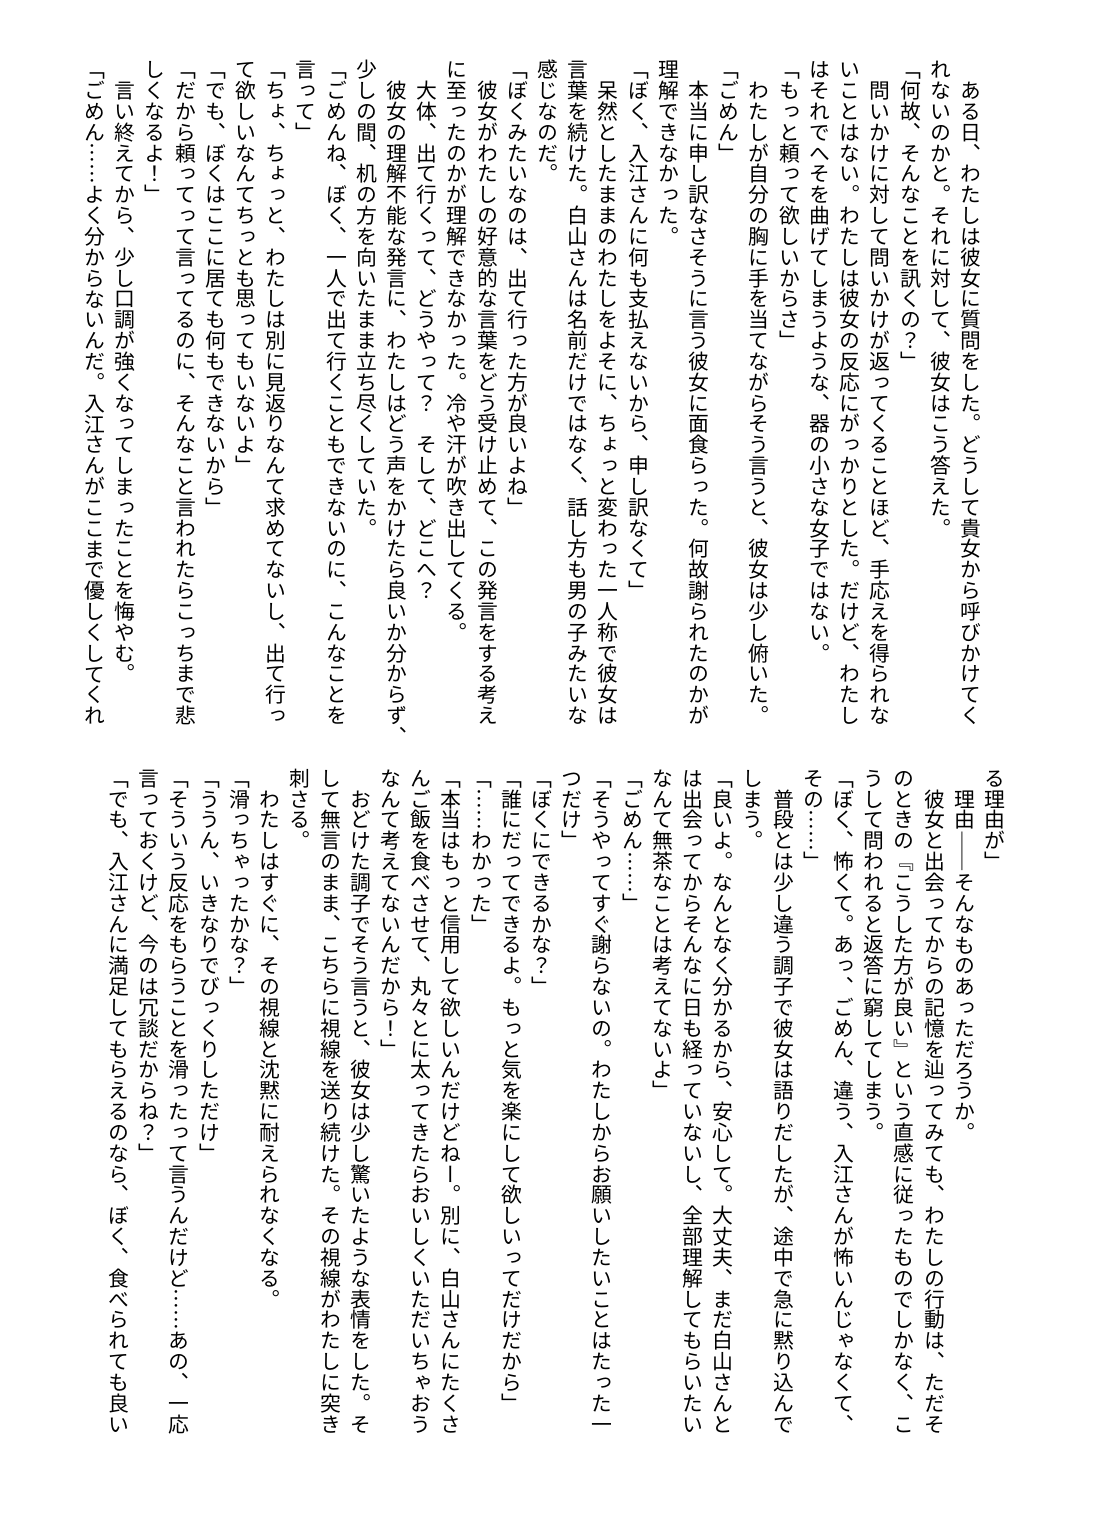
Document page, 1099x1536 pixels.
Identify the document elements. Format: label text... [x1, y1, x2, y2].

text 「本当はもっと信用して欲しいんだけどねー。別に、白山さんにたくさんご飯を食べさせて、丸々とに太ってきたらおいしくいただいちゃおうなんて考えてないんだから！」 [376, 768, 466, 1447]
text 「でも、ぼくはここに居ても何もできないから」 [200, 59, 231, 738]
text 理由――そんなものあっただろうか。 [949, 768, 980, 1447]
text 「そうやってすぐ謝らないの。わたしからお願いしたいことはたった一つだけ」 [557, 768, 617, 1447]
text 普段とは少し違う調子で彼女は語りだしたが、途中で急に黙り込んでしまう。 [738, 768, 798, 1447]
text 大体、出て行くって、どうやって？ そして、どこへ？ [412, 59, 442, 738]
text 「ごめんね、ぼく、一人で出て行くこともできないのに、こんなことを言って」 [291, 59, 351, 738]
text 「何故、そんなことを訊くの？」 [895, 59, 925, 738]
text 「ぼく、怖くて。あっ、ごめん、違う、入江さんが怖いんじゃなくて、その……」 [798, 768, 859, 1447]
text 「もっと頼って欲しいからさ」 [774, 59, 804, 738]
text る理由が」 [980, 768, 1010, 1447]
text 「ぼくみたいなのは、出て行った方が良いよね」 [502, 59, 533, 738]
text ある日、わたしは彼女に質問をした。どうして貴女から呼びかけてくれないのかと。それに対して、彼女はこう答えた。 [925, 59, 986, 738]
text 「ごめん……」 [617, 768, 647, 1447]
text おどけた調子でそう言うと、彼女は少し驚いたような表情をした。そして無言のまま、こちらに視線を送り続けた。その視線がわたしに突き刺さる。 [285, 768, 376, 1447]
text 「だから頼ってって言ってるのに、そんなこと言われたらこっちまで悲しくなるよ！」 [140, 59, 200, 738]
text 本当に申し訳なさそうに言う彼女に面食らった。何故謝られたのかが理解できなかった。 [653, 59, 714, 738]
text 問いかけに対して問いかけが返ってくることほど、手応えを得られないことはない。わたしは彼女の反応にがっかりとした。だけど、わたしはそれでへそを曲げてしまうような、器の小さな女子ではない。 [804, 59, 895, 738]
text 「そういう反応をもらうことを滑ったって言うんだけど……あの、一応言っておくけど、今のは冗談だからね？」 [134, 768, 194, 1447]
text 「誰にだってできるよ。もっと気を楽にして欲しいってだけだから」 [496, 768, 527, 1447]
text わたしが自分の胸に手を当てながらそう言うと、彼女は少し俯いた。 [744, 59, 774, 738]
text 「ちょ、ちょっと、わたしは別に見返りなんて求めてないし、出て行って欲しいなんてちっとも思ってもいないよ」 [231, 59, 291, 738]
text 「ううん、いきなりでびっくりしただけ」 [194, 768, 224, 1447]
text わたしはすぐに、その視線と沈黙に耐えられなくなる。 [255, 768, 285, 1447]
text 「……わかった」 [466, 768, 496, 1447]
text 「滑っちゃったかな？」 [224, 768, 255, 1447]
text 「良いよ。なんとなく分かるから、安心して。大丈夫、まだ白山さんとは出会ってからそんなに日も経っていないし、全部理解してもらいたいなんて無茶なことは考えてないよ」 [647, 768, 738, 1447]
text 彼女がわたしの好意的な言葉をどう受け止めて、この発言をする考えに至ったのかが理解できなかった。冷や汗が吹き出してくる。 [442, 59, 502, 738]
text 「ぼく、入江さんに何も支払えないから、申し訳なくて」 [623, 59, 653, 738]
text 「ごめん……よく分からないんだ。入江さんがここまで優しくしてくれ [79, 59, 110, 738]
text 「ごめん」 [714, 59, 744, 738]
text 彼女と出会ってからの記憶を辿ってみても、わたしの行動は、ただそのときの『こうした方が良い』という直感に従ったものでしかなく、こうして問われると返答に窮してしまう。 [859, 768, 949, 1447]
text 「ぼくにできるかな？」 [527, 768, 557, 1447]
text 「でも、入江さんに満足してもらえるのなら、ぼく、食べられても良い [104, 768, 134, 1447]
text 呆然としたままのわたしをよそに、ちょっと変わった一人称で彼女は言葉を続けた。白山さんは名前だけではなく、話し方も男の子みたいな感じなのだ。 [533, 59, 623, 738]
text 言い終えてから、少し口調が強くなってしまったことを悔やむ。 [110, 59, 140, 738]
text 彼女の理解不能な発言に、わたしはどう声をかけたら良いか分からず、少しの間、机の方を向いたまま立ち尽くしていた。 [351, 59, 412, 738]
